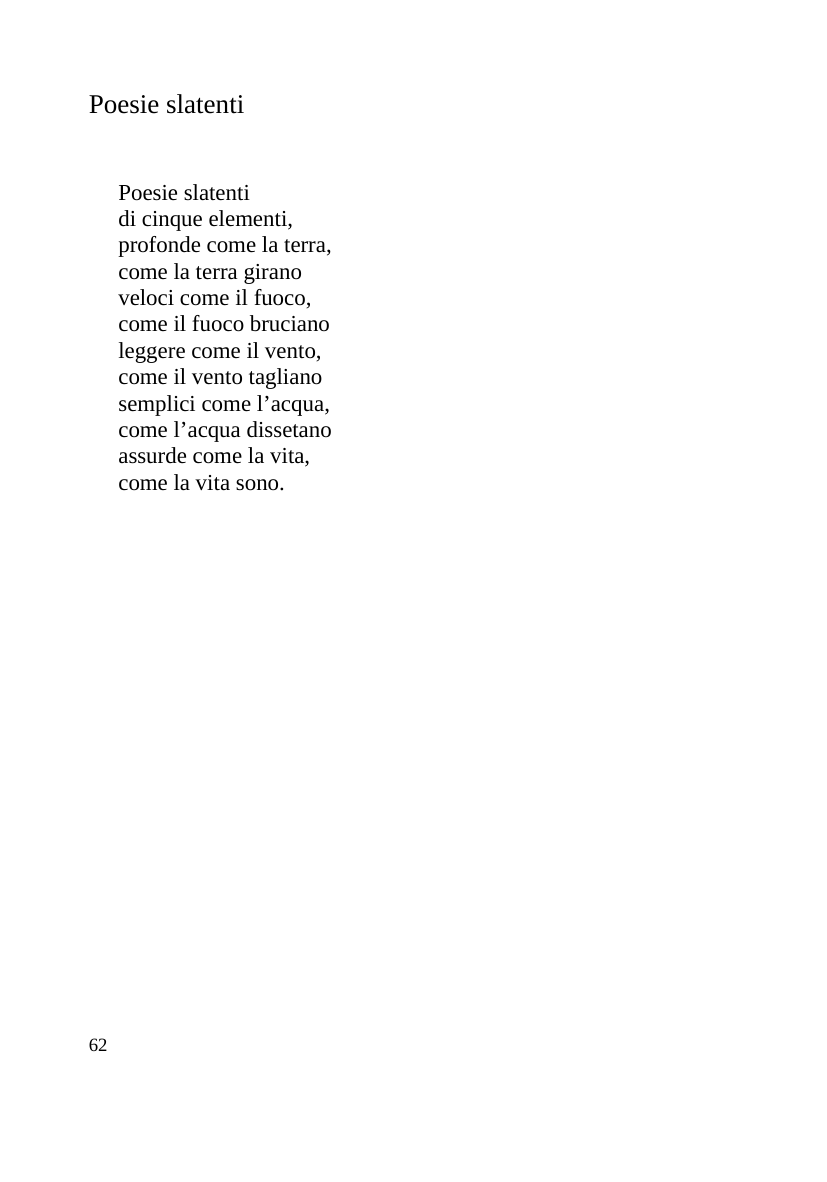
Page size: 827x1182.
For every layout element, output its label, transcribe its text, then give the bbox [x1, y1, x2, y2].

text come la terra girano [88, 258, 738, 284]
text Poesie slatenti [88, 179, 738, 205]
text come il vento tagliano [88, 363, 738, 389]
text Poesie slatenti [88, 88, 738, 120]
text come il fuoco bruciano [88, 311, 738, 337]
text di cinque elementi, [88, 205, 738, 231]
text leggere come il vento, [88, 337, 738, 363]
text assurde come la vita, [88, 442, 738, 469]
text veloci come il fuoco, [88, 284, 738, 311]
text semplici come l’acqua, [88, 389, 738, 416]
text come l’acqua dissetano [88, 416, 738, 442]
text profonde come la terra, [88, 231, 738, 258]
text come la vita sono. [88, 469, 738, 495]
